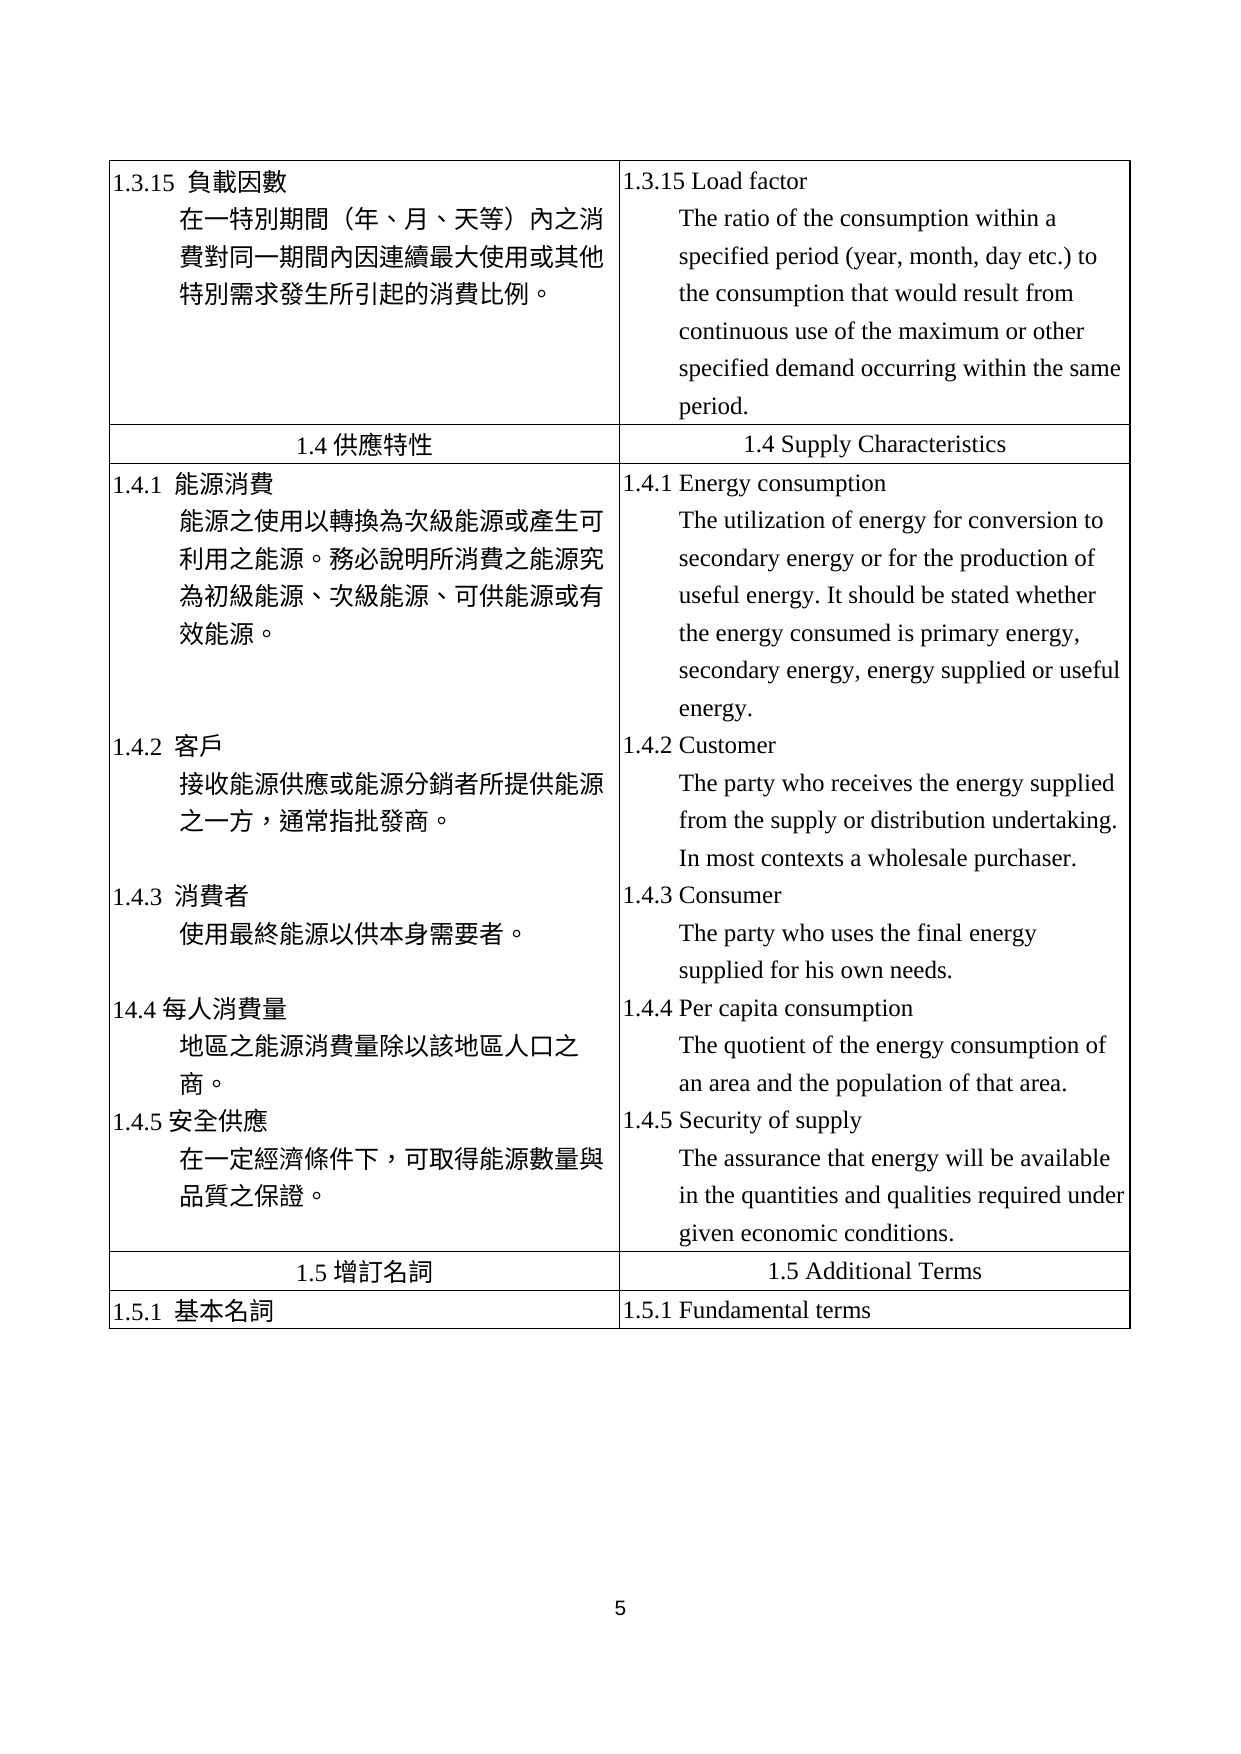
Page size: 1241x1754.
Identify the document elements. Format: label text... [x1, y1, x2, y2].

table_cell 1.4 Supply Characteristics [620, 425, 1129, 462]
table_header 1.3.15 負載因數 在一特別期間（年、月、天等）內之消費對同一期間內因連續最大使用或其他特別需求發生所引起的消費比例。 [110, 161, 619, 424]
table_cell 1.4.3 Consumer The party who uses the final energy supplied for his own needs. [620, 876, 1129, 988]
table_cell 1.5 增訂名詞 [110, 1252, 619, 1289]
table_cell 1.5.1 Fundamental terms [620, 1291, 1129, 1328]
table_cell 1.4 供應特性 [110, 425, 619, 462]
table_header 1.3.15 Load factor The ratio of the consumption within a specified period (year, month, day etc.) to the consumption that would result from continuous use of the maximum or other specified demand occurring within the same period. [620, 161, 1129, 424]
table_cell 1.4.5 Security of supply The assurance that energy will be available in the quantities and qualities required under given economic conditions. [620, 1101, 1129, 1251]
table_cell 1.4.2 客戶 接收能源供應或能源分銷者所提供能源之一方，通常指批發商。 [110, 726, 619, 876]
table_cell 1.4.3 消費者 使用最終能源以供本身需要者。 [110, 876, 619, 988]
table_cell 1.4.1 能源消費 能源之使用以轉換為次級能源或產生可利用之能源。務必說明所消費之能源究為初級能源、次級能源、可供能源或有效能源。 [110, 464, 619, 726]
table_cell 1.5 Additional Terms [620, 1252, 1129, 1289]
table_cell 1.4.2 Customer The party who receives the energy supplied from the supply or distribution undertaking. In most contexts a wholesale purchaser. [620, 726, 1129, 876]
table_cell 1.5.1 基本名詞 [110, 1291, 619, 1328]
table_cell 14.4 每人消費量 地區之能源消費量除以該地區人口之商。 [110, 989, 619, 1101]
table_cell 1.4.4 Per capita consumption The quotient of the energy consumption of an area and the population of that area. [620, 989, 1129, 1101]
table_cell 1.4.5 安全供應 在一定經濟條件下，可取得能源數量與品質之保證。 [110, 1101, 619, 1251]
table_cell 1.4.1 Energy consumption The utilization of energy for conversion to secondary energy or for the production of useful energy. It should be stated whether the energy consumed is primary energy, secondary energy, energy supplied or useful energy. [620, 464, 1129, 726]
